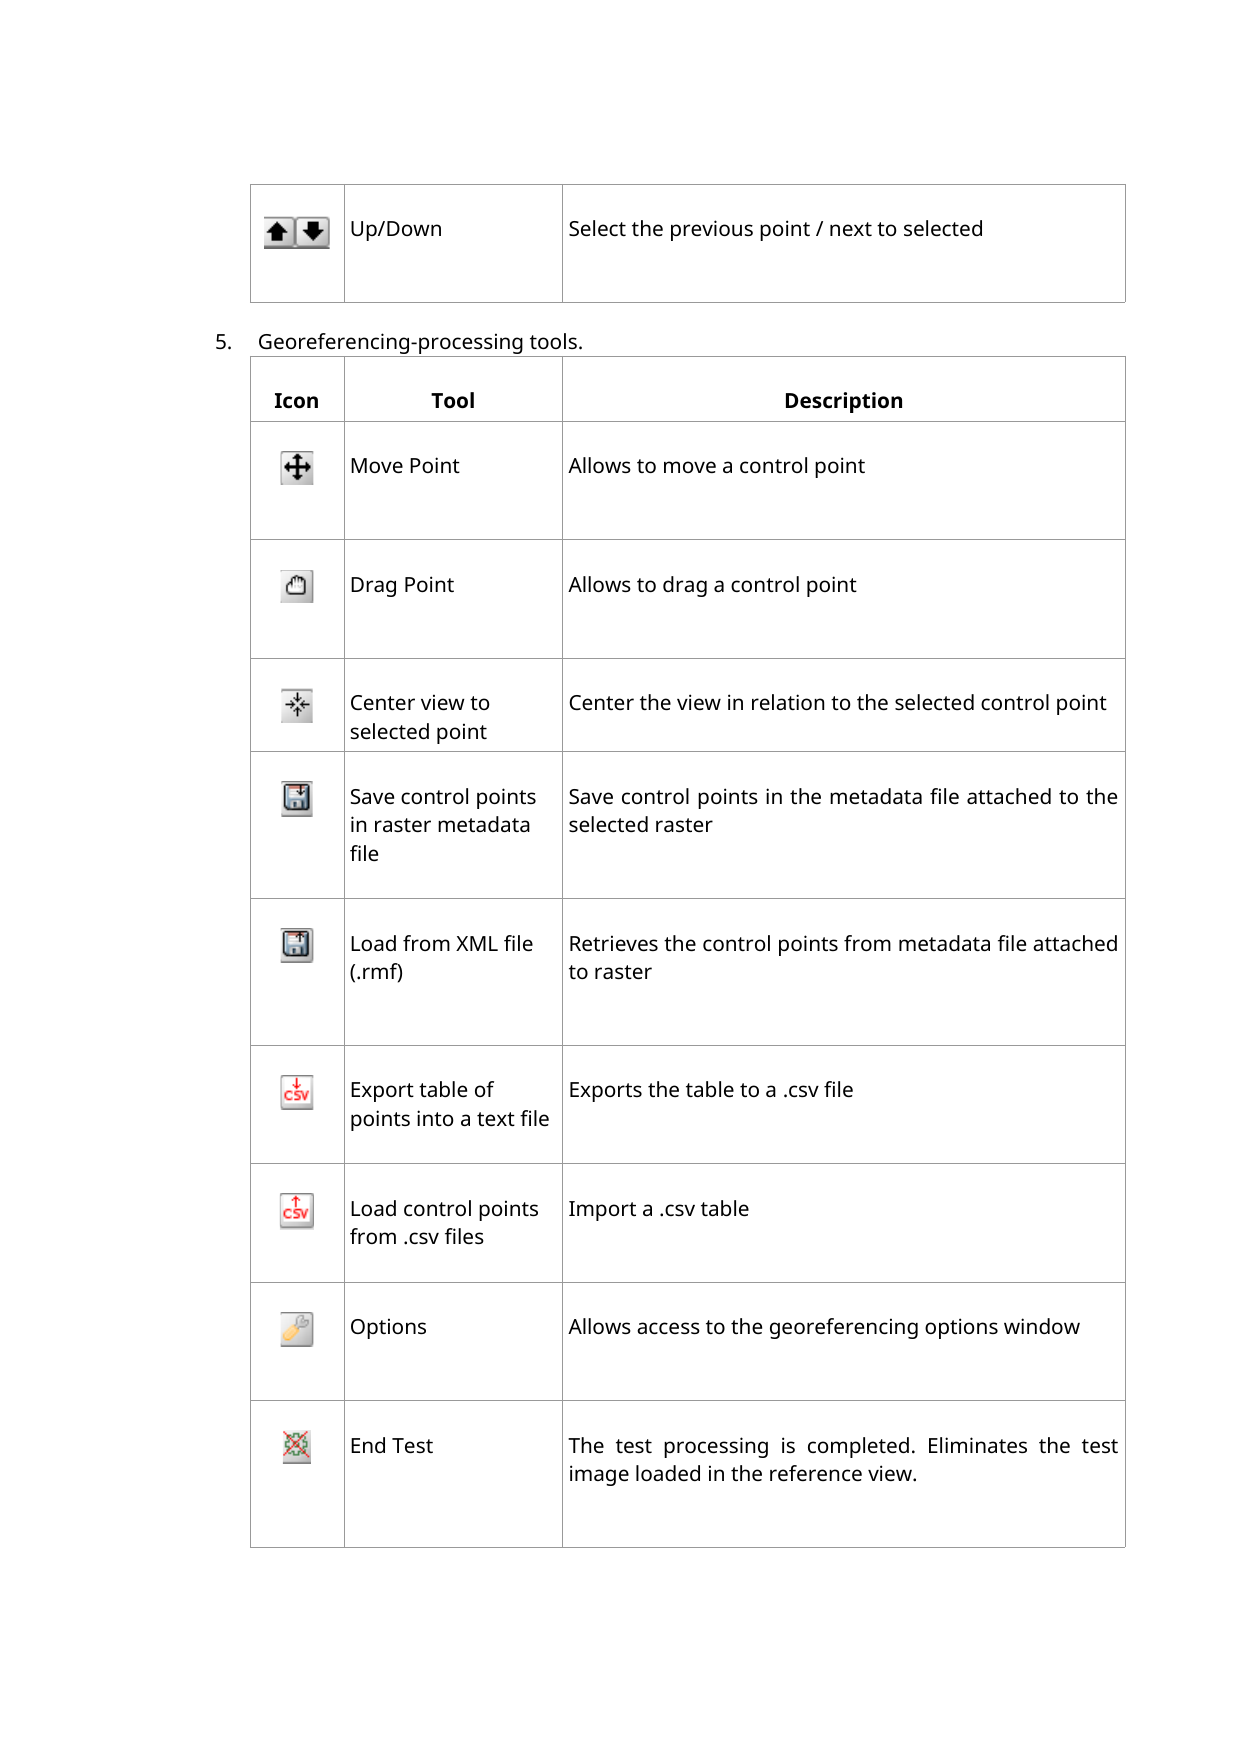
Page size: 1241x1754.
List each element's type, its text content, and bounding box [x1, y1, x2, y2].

table_cell Center the view in relation to the selected control point [563, 659, 1125, 751]
table_cell Center view to selected point [345, 659, 562, 751]
table_cell Move Point [345, 422, 562, 539]
table_cell Load from XML file (.rmf) [345, 899, 562, 1045]
picture [280, 451, 314, 485]
table_cell Exports the table to a .csv file [563, 1046, 1125, 1163]
picture [280, 1075, 314, 1110]
table_cell Drag Point [345, 540, 562, 657]
picture [280, 570, 314, 603]
table_cell Select the previous point / next to selected [563, 185, 1125, 302]
picture [280, 928, 314, 963]
table_cell Load control points from .csv files [345, 1164, 562, 1282]
table_cell Save control points in the metadata file attached to the selected raster [563, 752, 1125, 898]
table_cell Options [345, 1283, 562, 1400]
table_header Tool [345, 357, 562, 421]
table_cell [251, 422, 344, 539]
table_cell [251, 659, 344, 751]
table_cell Save control points in raster metadata file [345, 752, 562, 898]
table_cell [251, 185, 344, 302]
table_cell [251, 1164, 344, 1282]
picture [264, 214, 330, 249]
picture [281, 688, 313, 723]
table_cell Allows to move a control point [563, 422, 1125, 539]
table_cell End Test [345, 1401, 562, 1547]
table_header Description [563, 357, 1125, 421]
table_cell Retrieves the control points from metadata file attached to raster [563, 899, 1125, 1045]
picture [281, 781, 313, 817]
picture [282, 1430, 311, 1464]
table_cell [251, 1401, 344, 1547]
table_cell Export table of points into a text file [345, 1046, 562, 1163]
table_cell Allows access to the georeferencing options window [563, 1283, 1125, 1400]
table_cell [251, 1283, 344, 1400]
table_cell The test processing is completed. Eliminates the test image loaded in the reference view. [563, 1401, 1125, 1547]
table_cell [251, 1046, 344, 1163]
table_cell Allows to drag a control point [563, 540, 1125, 657]
table_cell [251, 752, 344, 898]
picture [280, 1312, 314, 1347]
table_header Icon [251, 357, 344, 421]
picture [279, 1193, 314, 1230]
table_cell Up/Down [345, 185, 562, 302]
list Georeferencing-processing tools. [215, 327, 1125, 356]
table_cell Import a .csv table [563, 1164, 1125, 1282]
table_cell [251, 540, 344, 657]
table_cell [251, 899, 344, 1045]
